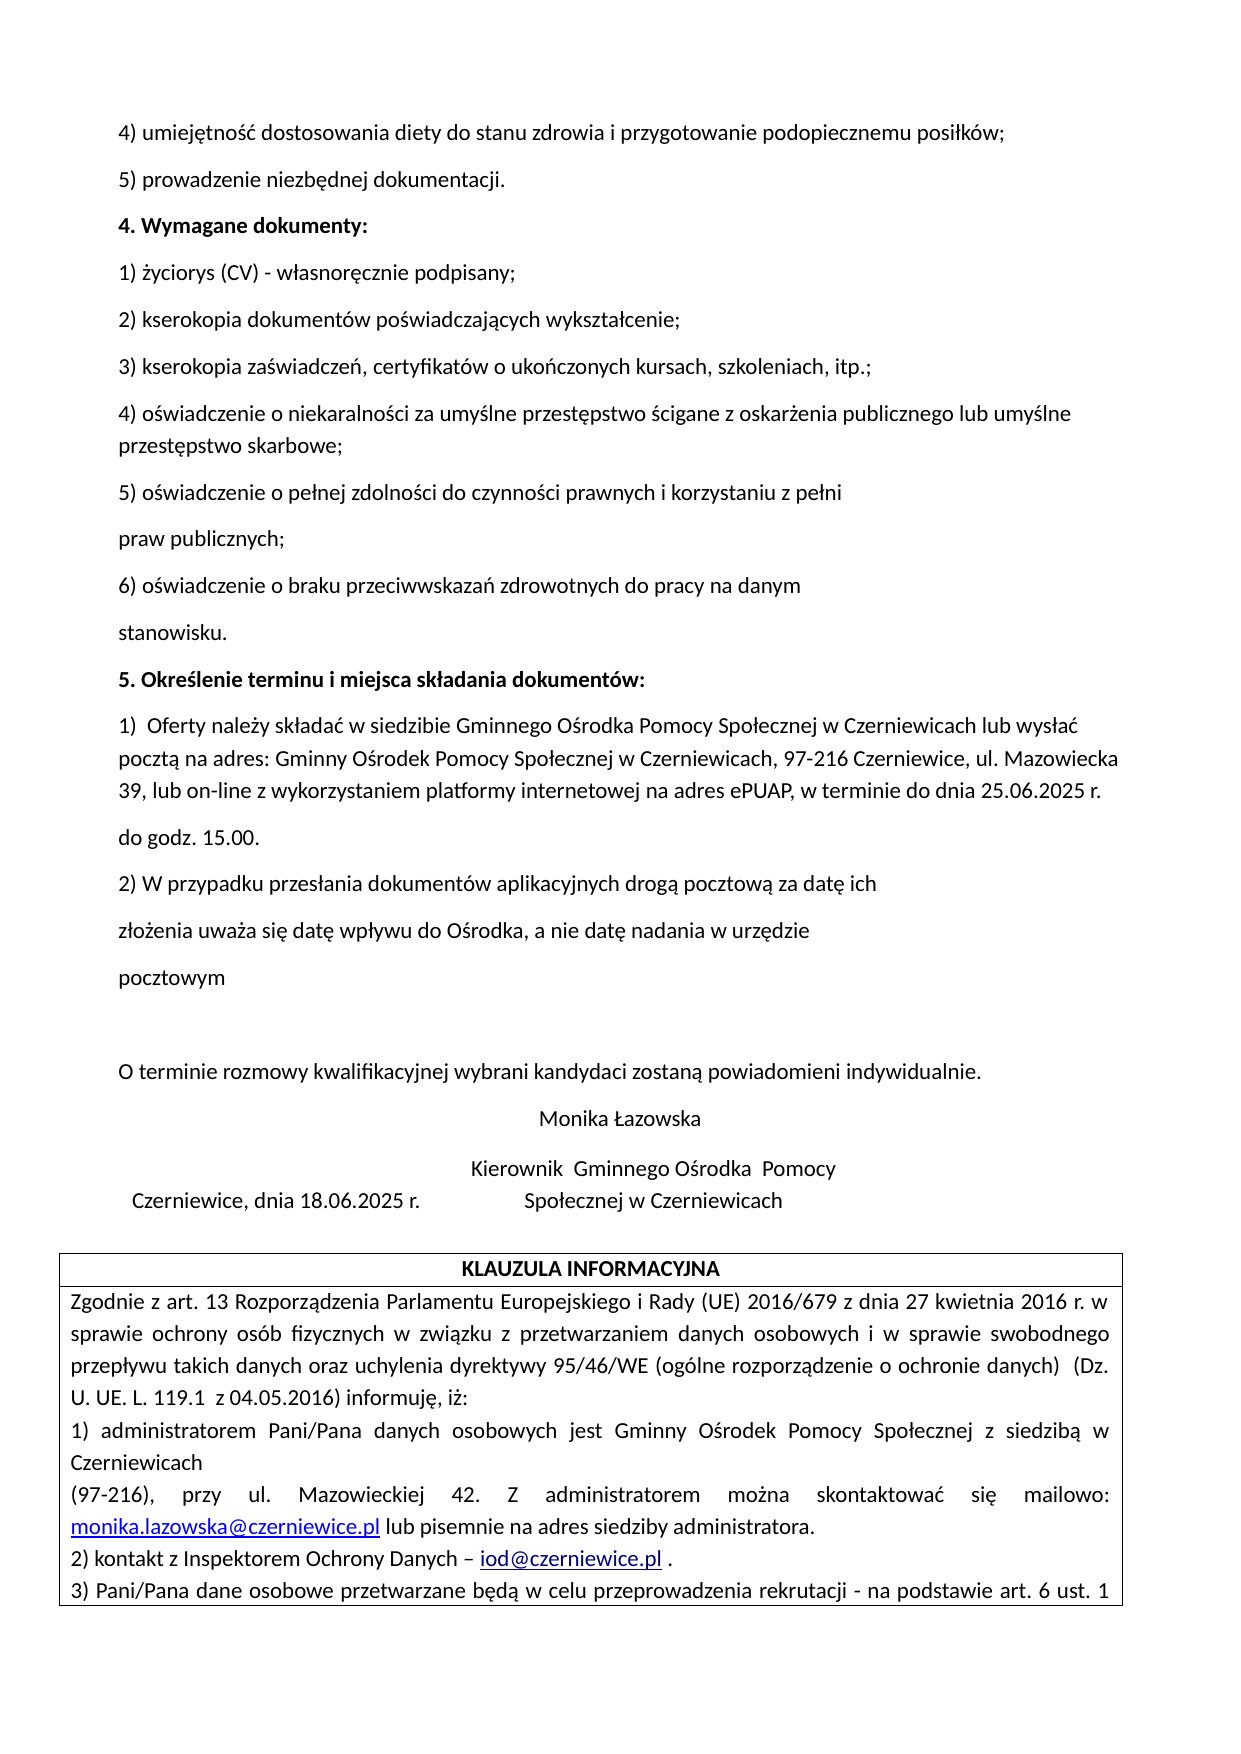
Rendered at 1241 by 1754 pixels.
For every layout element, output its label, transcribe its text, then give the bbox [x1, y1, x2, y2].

text O terminie rozmowy kwalifikacyjnej wybrani kandydaci zostaną powiadomieni indywidualnie. [118, 1057, 1122, 1085]
text 2) kserokopia dokumentów poświadczających wykształcenie; [118, 305, 1122, 333]
text złożenia uważa się datę wpływu do Ośrodka, a nie datę nadania w urzędzie [118, 916, 1122, 944]
table_header [450, 1151, 465, 1253]
text 6) oświadczenie o braku przeciwwskazań zdrowotnych do pracy na danym [118, 571, 1122, 599]
text 5) oświadczenie o pełnej zdolności do czynności prawnych i korzystaniu z pełni [118, 478, 1122, 506]
text praw publicznych; [118, 524, 1122, 552]
table_header Kierownik Gminnego Ośrodka Pomocy Społecznej w Czerniewicach [465, 1151, 842, 1253]
text 2) W przypadku przesłania dokumentów aplikacyjnych drogą pocztową za datę ich [118, 869, 1122, 897]
text 1) Oferty należy składać w siedzibie Gminnego Ośrodka Pomocy Społecznej w Czerniewicach lub wysłać pocztą na adres: Gminny Ośrodek Pomocy Społecznej w Czerniewicach, 97-216 Czerniewice, ul. Mazowiecka 39, lub on-line z wykorzystaniem platformy internetowej na adres ePUAP, w terminie do dnia 25.06.2025 r. [118, 712, 1122, 804]
text 5. Określenie terminu i miejsca składania dokumentów: [118, 665, 1122, 693]
table_header [59, 1151, 118, 1253]
text stanowisku. [118, 618, 1122, 646]
text do godz. 15.00. [118, 823, 1122, 851]
text 3) kserokopia zaświadczeń, certyfikatów o ukończonych kursach, szkoleniach, itp.; [118, 352, 1122, 380]
table_header [842, 1151, 1122, 1253]
text 4) oświadczenie o niekaralności za umyślne przestępstwo ścigane z oskarżenia publicznego lub umyślne przestępstwo skarbowe; [118, 399, 1122, 459]
text 4) umiejętność dostosowania diety do stanu zdrowia i przygotowanie podopiecznemu posiłków; [118, 118, 1122, 146]
table_cell KLAUZULA INFORMACYJNA [60, 1254, 1122, 1286]
text Monika Łazowska [118, 1104, 1122, 1132]
table_header Czerniewice, dnia 18.06.2025 r. [118, 1151, 434, 1253]
text 4. Wymagane dokumenty: [118, 212, 1122, 240]
table_cell Zgodnie z art. 13 Rozporządzenia Parlamentu Europejskiego i Rady (UE) 2016/679 z dnia 27 kwietnia 2016 r. w sprawie ochrony osób fizycznych w związku z przetwarzaniem danych osobowych i w sprawie swobodnego przepływu takich danych oraz uchylenia dyrektywy 95/46/WE (ogólne rozporządzenie o ochronie danych) (Dz. U. UE. L. 119.1 z 04.05.2016) informuję, iż: 1) administratorem Pani/Pana danych osobowych jest Gminny Ośrodek Pomocy Społecznej z siedzibą w Czerniewicach (97-216), przy ul. Mazowieckiej 42. Z administratorem można skontaktować się mailowo: monika.lazowska@czerniewice.pl lub pisemnie na adres siedziby administratora. 2) kontakt z Inspektorem Ochrony Danych – iod@czerniewice.pl . 3) Pani/Pana dane osobowe przetwarzane będą w celu przeprowadzenia rekrutacji - na podstawie art. 6 ust. 1 [60, 1287, 1122, 1605]
text 1) życiorys (CV) - własnoręcznie podpisany; [118, 258, 1122, 286]
table_header [434, 1151, 449, 1253]
text pocztowym [118, 963, 1122, 991]
text 5) prowadzenie niezbędnej dokumentacji. [118, 165, 1122, 193]
